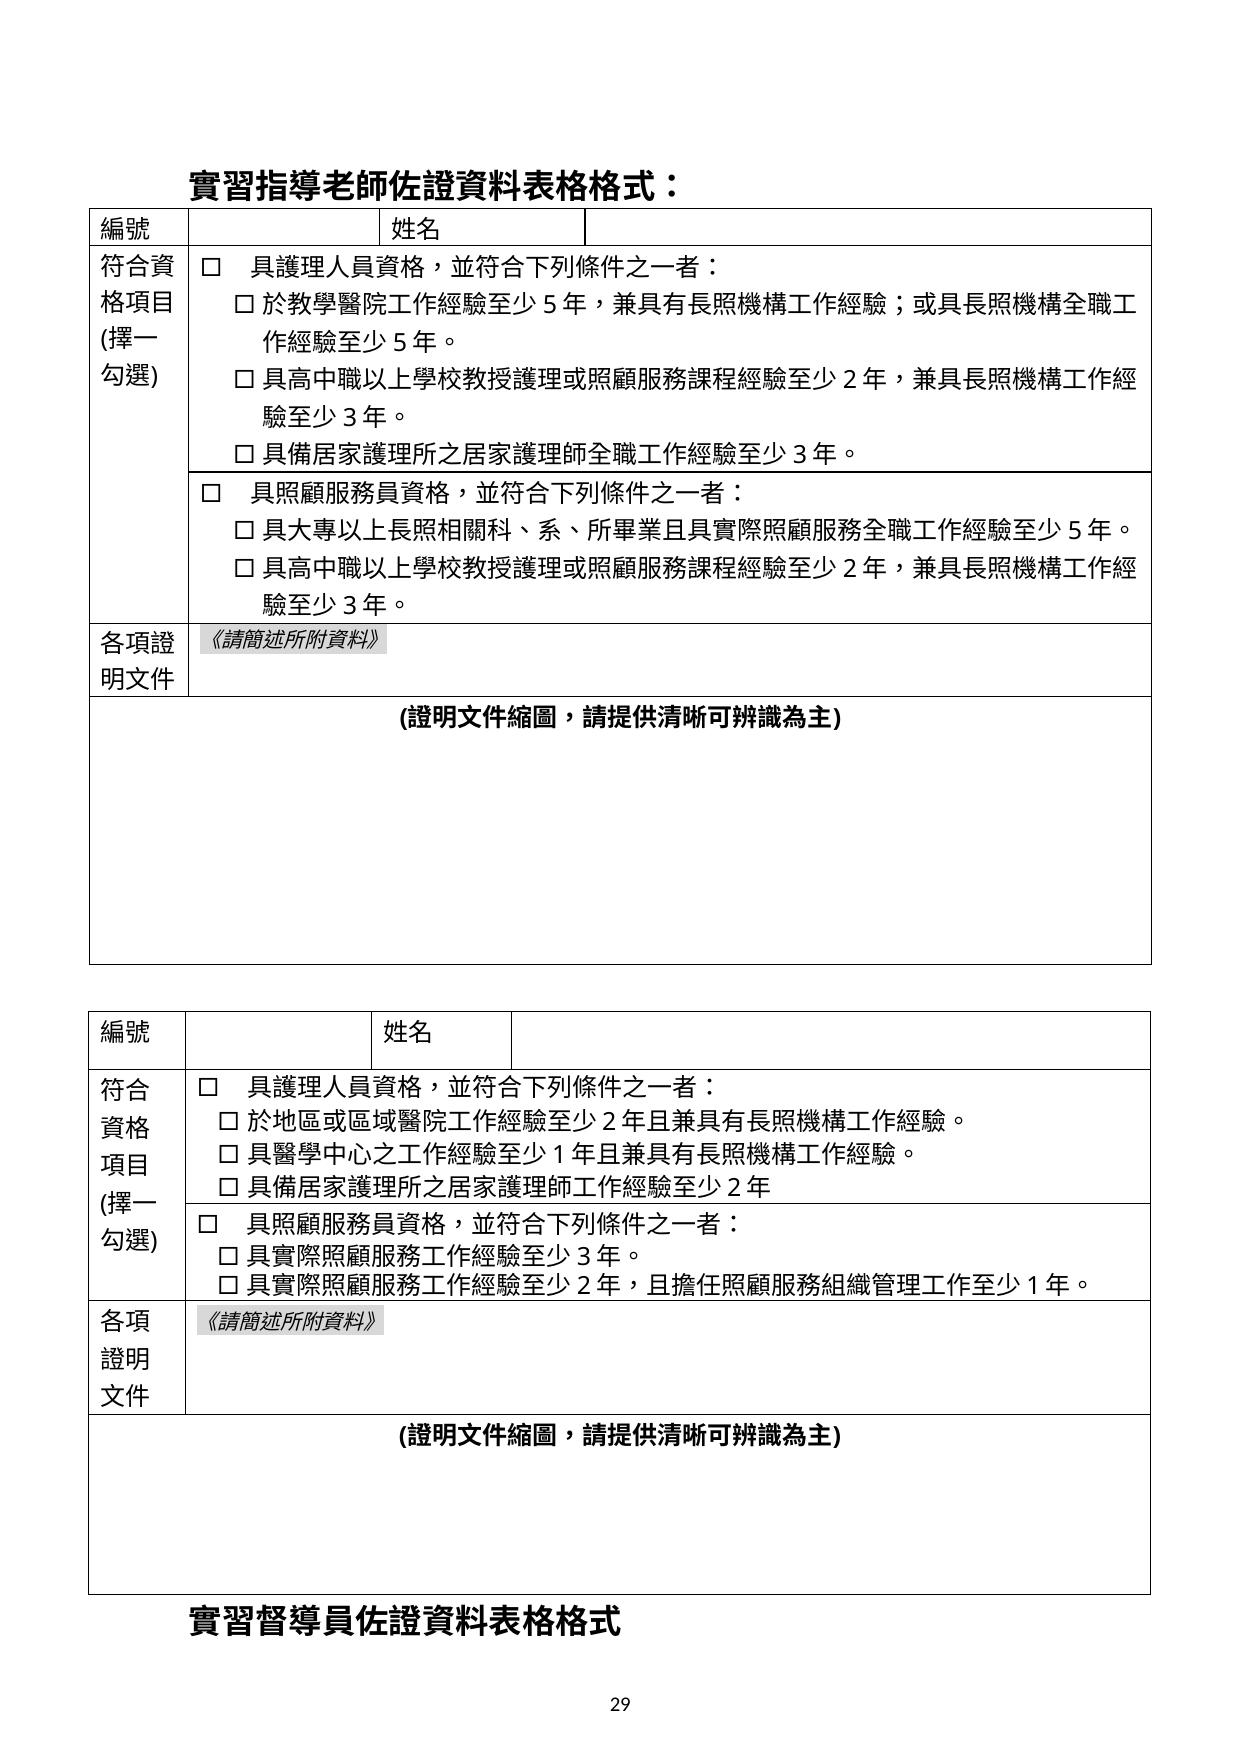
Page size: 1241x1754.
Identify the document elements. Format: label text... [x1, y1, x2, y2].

table_cell 符合資格項目(擇一勾選) [89, 1070, 185, 1300]
table_cell 具護理人員資格，並符合下列條件之一者： 於地區或區域醫院工作經驗至少2年且兼具有長照機構工作經驗。 具醫學中心之工作經驗至少1年且兼具有長照機構工作經驗。 具備居家護理所之居家護理師工作經驗至少2年 [186, 1070, 1150, 1203]
table_cell 《請簡述所附資料》 [189, 624, 1151, 696]
table_cell (證明文件縮圖，請提供清晰可辨識為主) [90, 697, 1151, 964]
table_header [512, 1012, 1150, 1069]
table_cell 具照顧服務員資格，並符合下列條件之一者： 具實際照顧服務工作經驗至少3年。 具實際照顧服務工作經驗至少2年，且擔任照顧服務組織管理工作至少1年。 [186, 1204, 1150, 1300]
table_cell 各項證明文件 [90, 624, 188, 696]
table_header 編號 [89, 1012, 185, 1069]
table_cell 符合資格項目(擇一勾選) [90, 246, 188, 622]
table_header 姓名 [380, 209, 584, 245]
table_header 編號 [90, 209, 188, 245]
table_cell 《請簡述所附資料》 [186, 1301, 1150, 1414]
table_header [189, 209, 379, 245]
text 實習督導員佐證資料表格格式 [89, 1595, 1152, 1643]
table_header [186, 1012, 371, 1069]
table_header [586, 209, 1151, 245]
table_cell 具照顧服務員資格，並符合下列條件之一者： 具大專以上長照相關科、系、所畢業且具實際照顧服務全職工作經驗至少5年。 具高中職以上學校教授護理或照顧服務課程經驗至少2年，兼具長照機構工作經驗至少3年。 [189, 473, 1151, 622]
table_cell (證明文件縮圖，請提供清晰可辨識為主) [89, 1415, 1150, 1594]
text 實習指導老師佐證資料表格格式： [89, 160, 1152, 208]
table_header 姓名 [372, 1012, 511, 1069]
table_cell 具護理人員資格，並符合下列條件之一者： 於教學醫院工作經驗至少5年，兼具有長照機構工作經驗；或具長照機構全職工作經驗至少5年。 具高中職以上學校教授護理或照顧服務課程經驗至少2年，兼具長照機構工作經驗至少3年。 具備居家護理所之居家護理師全職工作經驗至少3年。 [189, 246, 1151, 471]
table_cell 各項證明文件 [89, 1301, 185, 1414]
